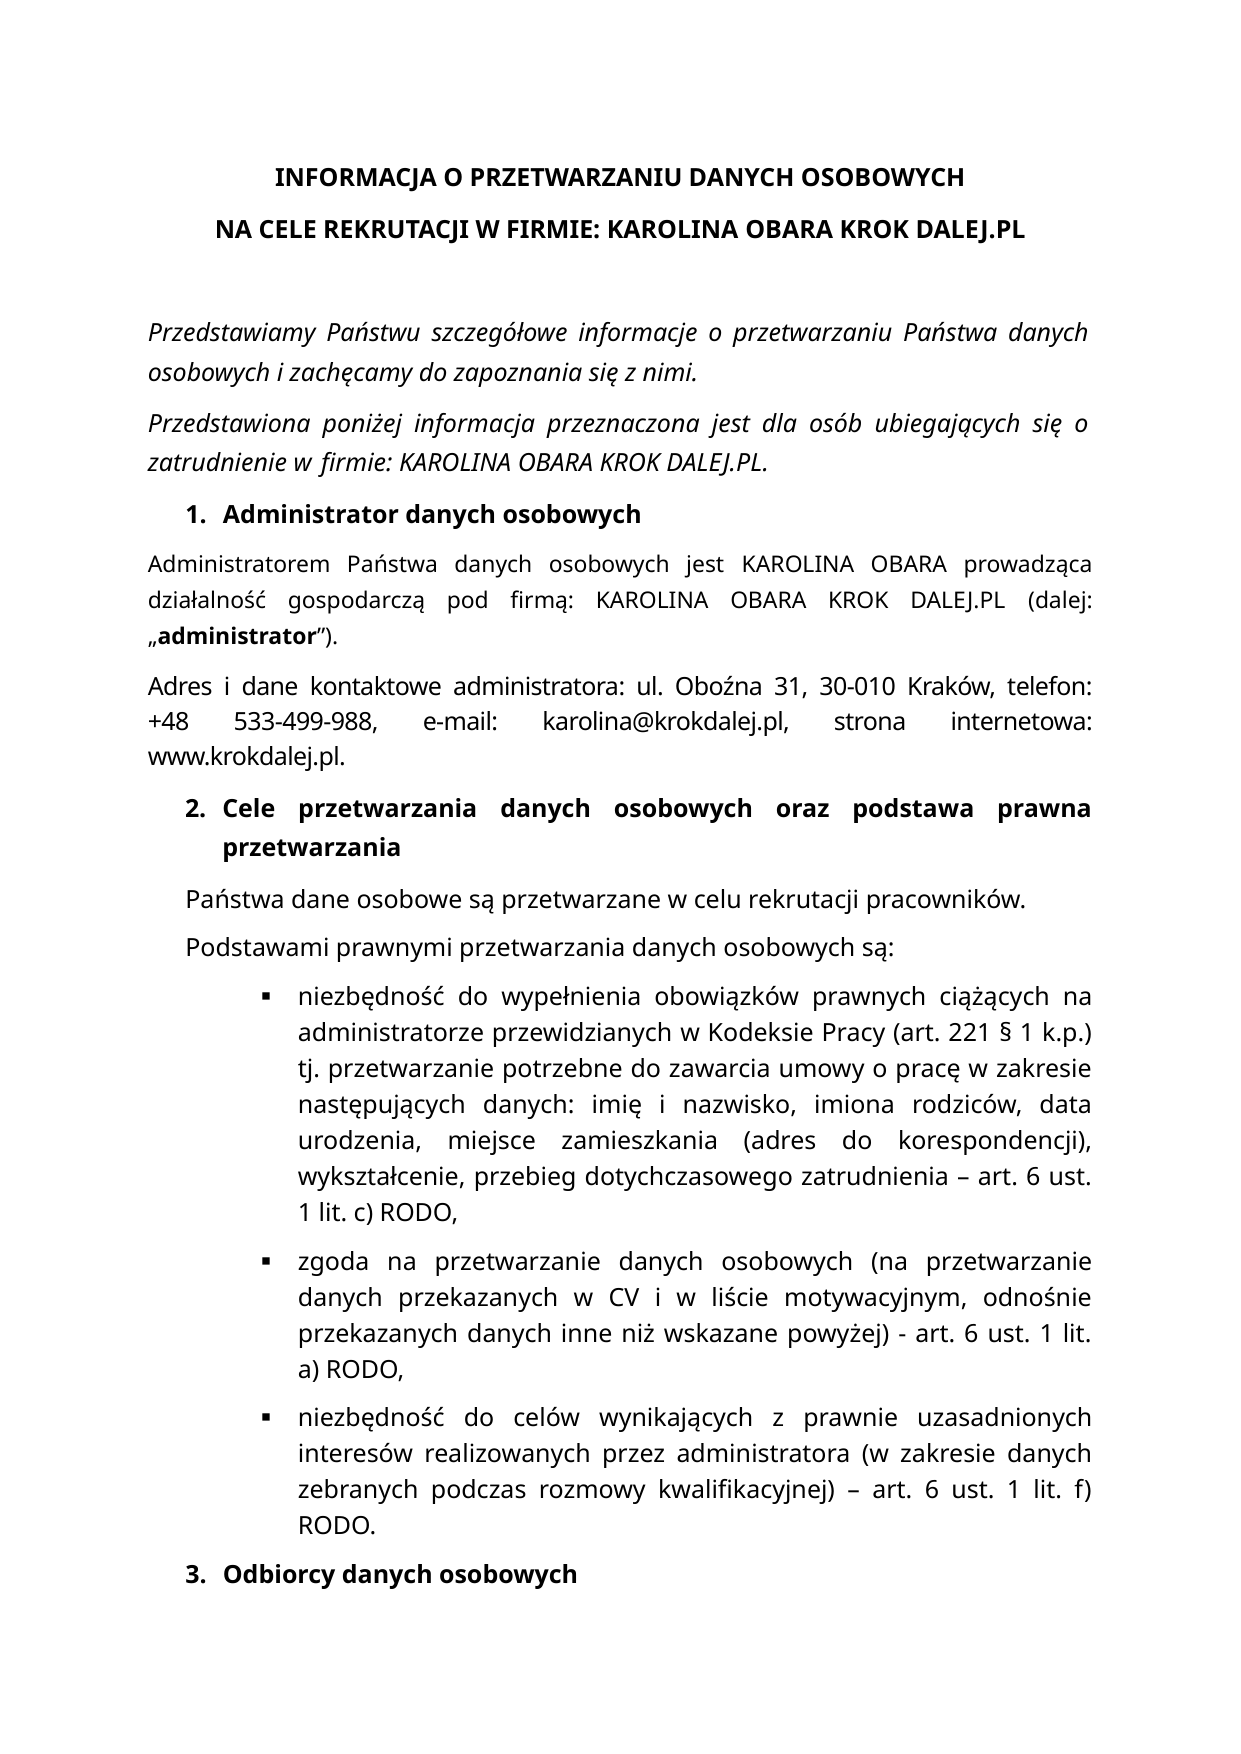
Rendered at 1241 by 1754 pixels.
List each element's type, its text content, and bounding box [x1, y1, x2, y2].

list niezbędność do celów wynikających z prawnie uzasadnionych interesów realizowanych przez administratora (w zakresie danych zebranych podczas rozmowy kwalifikacyjnej) – art. 6 ust. 1 lit. f) RODO. [260, 1400, 1093, 1542]
list niezbędność do wypełnienia obowiązków prawnych ciążących na administratorze przewidzianych w Kodeksie Pracy (art. 221 § 1 k.p.) tj. przetwarzanie potrzebne do zawarcia umowy o pracę w zakresie następujących danych: imię i nazwisko, imiona rodziców, data urodzenia, miejsce zamieszkania (adres do korespondencji), wykształcenie, przebieg dotychczasowego zatrudnienia – art. 6 ust. 1 lit. c) RODO, [260, 978, 1093, 1229]
list Cele przetwarzania danych osobowych oraz podstawa prawna przetwarzania [185, 790, 1093, 864]
text Adres i dane kontaktowe administratora: ul. Oboźna 31, 30-010 Kraków, telefon: +48 533-499-988, e-mail: karolina@krokdalej.pl, strona internetowa: www.krokdalej.pl. [148, 669, 1093, 773]
text Przedstawiamy Państwu szczegółowe informacje o przetwarzaniu Państwa danych osobowych i zachęcamy do zapoznania się z nimi. [148, 315, 1093, 388]
text Przedstawiona poniżej informacja przeznaczona jest dla osób ubiegających się o zatrudnienie w firmie: KAROLINA OBARA KROK DALEJ.PL. [148, 406, 1093, 479]
text Administratorem Państwa danych osobowych jest KAROLINA OBARA prowadząca działalność gospodarczą pod firmą: KAROLINA OBARA KROK DALEJ.PL (dalej: „administrator”). [148, 548, 1093, 652]
text NA CELE REKRUTACJI W FIRMIE: KAROLINA OBARA KROK DALEJ.PL [148, 212, 1093, 246]
list zgoda na przetwarzanie danych osobowych (na przetwarzanie danych przekazanych w CV i w liście motywacyjnym, odnośnie przekazanych danych inne niż wskazane powyżej) - art. 6 ust. 1 lit. a) RODO, [260, 1243, 1093, 1385]
text Państwa dane osobowe są przetwarzane w celu rekrutacji pracowników. [185, 881, 1093, 915]
text INFORMACJA O PRZETWARZANIU DANYCH OSOBOWYCH [148, 160, 1093, 194]
text Podstawami prawnymi przetwarzania danych osobowych są: [185, 930, 1093, 964]
list Administrator danych osobowych [185, 497, 1093, 531]
list Odbiorcy danych osobowych [185, 1556, 1093, 1591]
